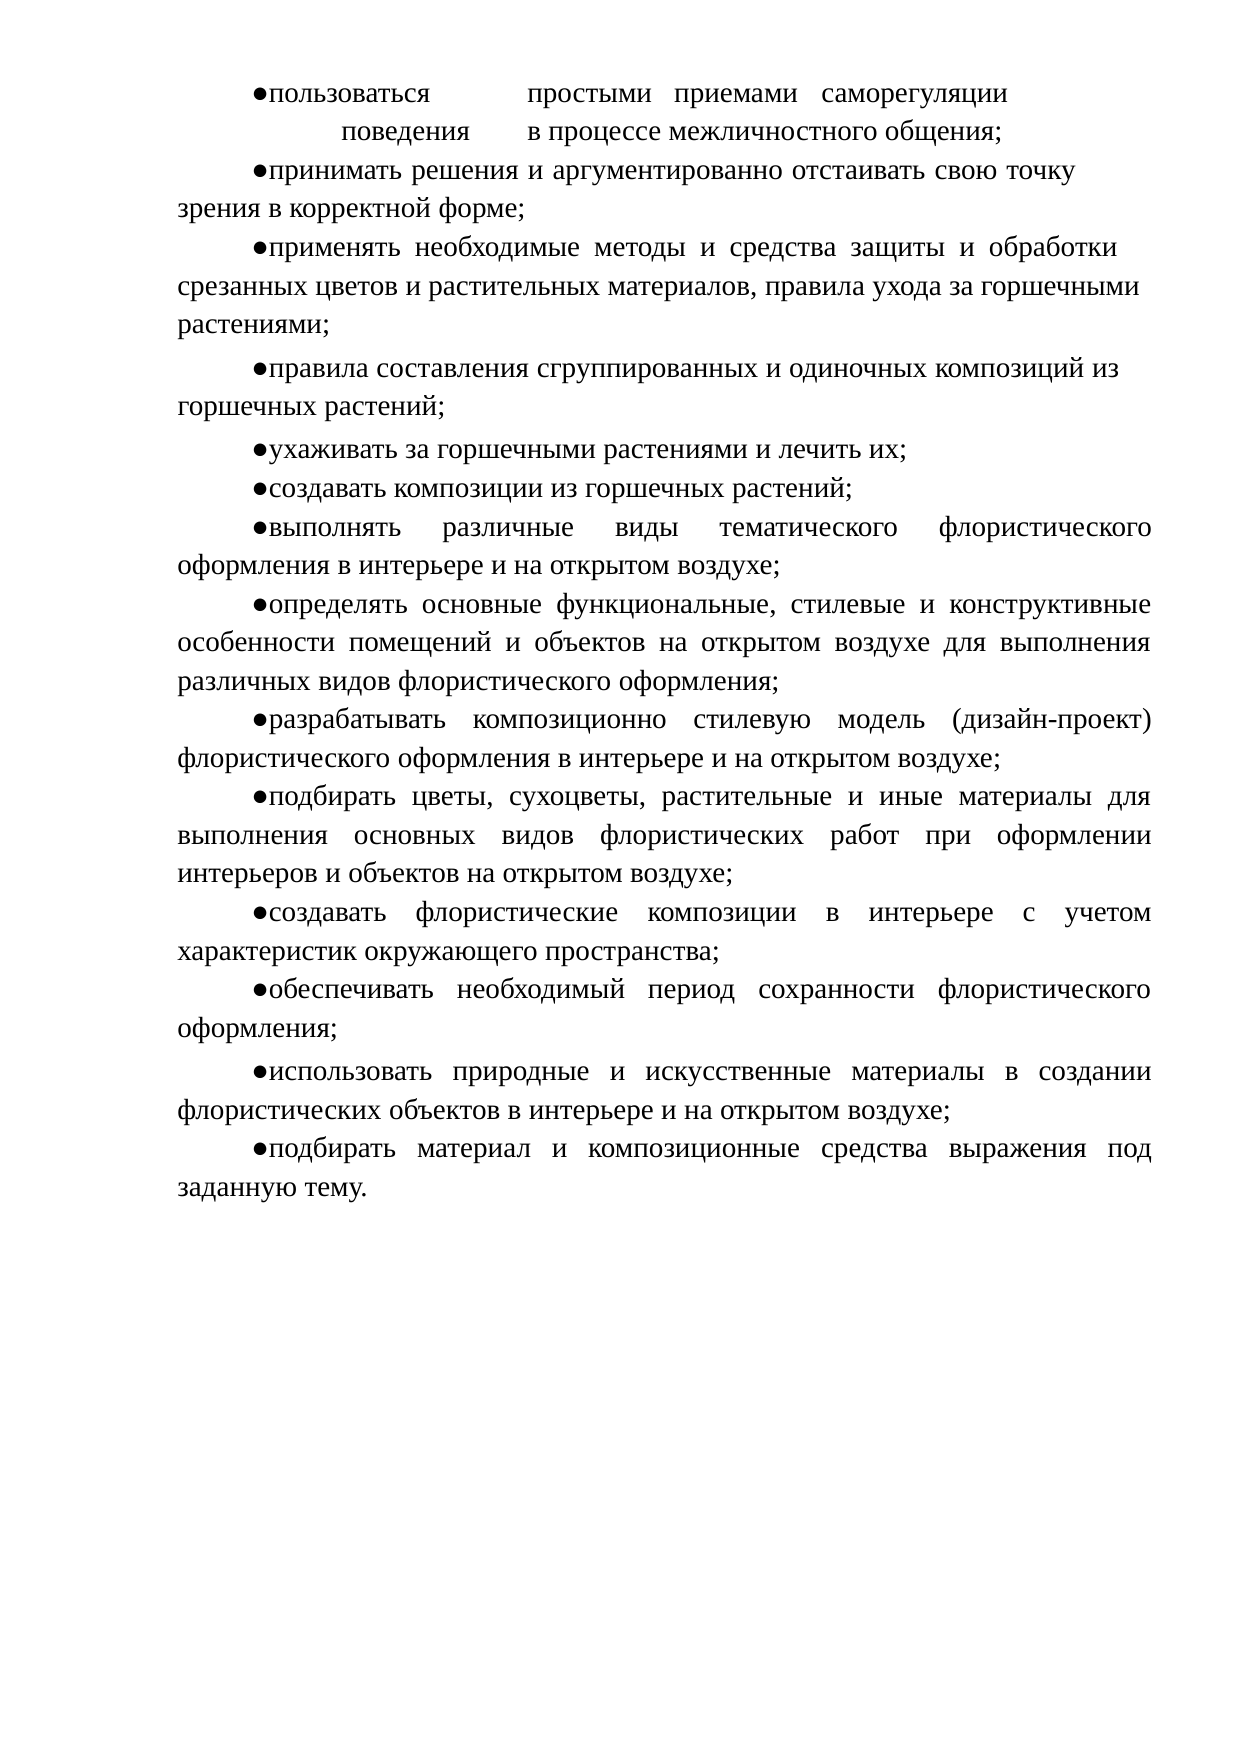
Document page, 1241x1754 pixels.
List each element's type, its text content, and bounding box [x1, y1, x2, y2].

list создавать флористические композиции в интерьере с учетом характеристик окружающего пространства; [177, 894, 1151, 966]
list использовать природные и искусственные материалы в создании флористических объектов в интерьере и на открытом воздухе; [177, 1053, 1152, 1125]
list принимать решения и аргументированно отстаивать свою точку зрения в корректной форме; [177, 152, 1152, 224]
list создавать композиции из горшечных растений; [251, 470, 1163, 504]
list применять необходимые методы и средства защиты и обработки срезанных цветов и растительных материалов, правила ухода за горшечными растениями; [177, 229, 1152, 340]
list подбирать материал и композиционные средства выражения под заданную тему. [177, 1130, 1152, 1202]
list разрабатывать композиционно стилевую модель (дизайн-проект) флористического оформления в интерьере и на открытом воздухе; [177, 701, 1152, 773]
list подбирать цветы, сухоцветы, растительные и иные материалы для выполнения основных видов флористических работ при оформлении интерьеров и объектов на открытом воздухе; [177, 778, 1152, 889]
list выполнять различные виды тематического флористического оформления в интерьере и на открытом воздухе; [177, 509, 1152, 581]
list определять основные функциональные, стилевые и конструктивные особенности помещений и объектов на открытом воздухе для выполнения различных видов флористического оформления; [177, 586, 1152, 696]
list ухаживать за горшечными растениями и лечить их; [251, 432, 1163, 465]
list пользоваться простыми приемами саморегуляции поведения в процессе межличностного общения; [177, 75, 1151, 147]
list обеспечивать необходимый период сохранности флористического оформления; [177, 971, 1152, 1043]
list правила составления сгруппированных и одиночных композиций из горшечных растений; [177, 350, 1152, 422]
